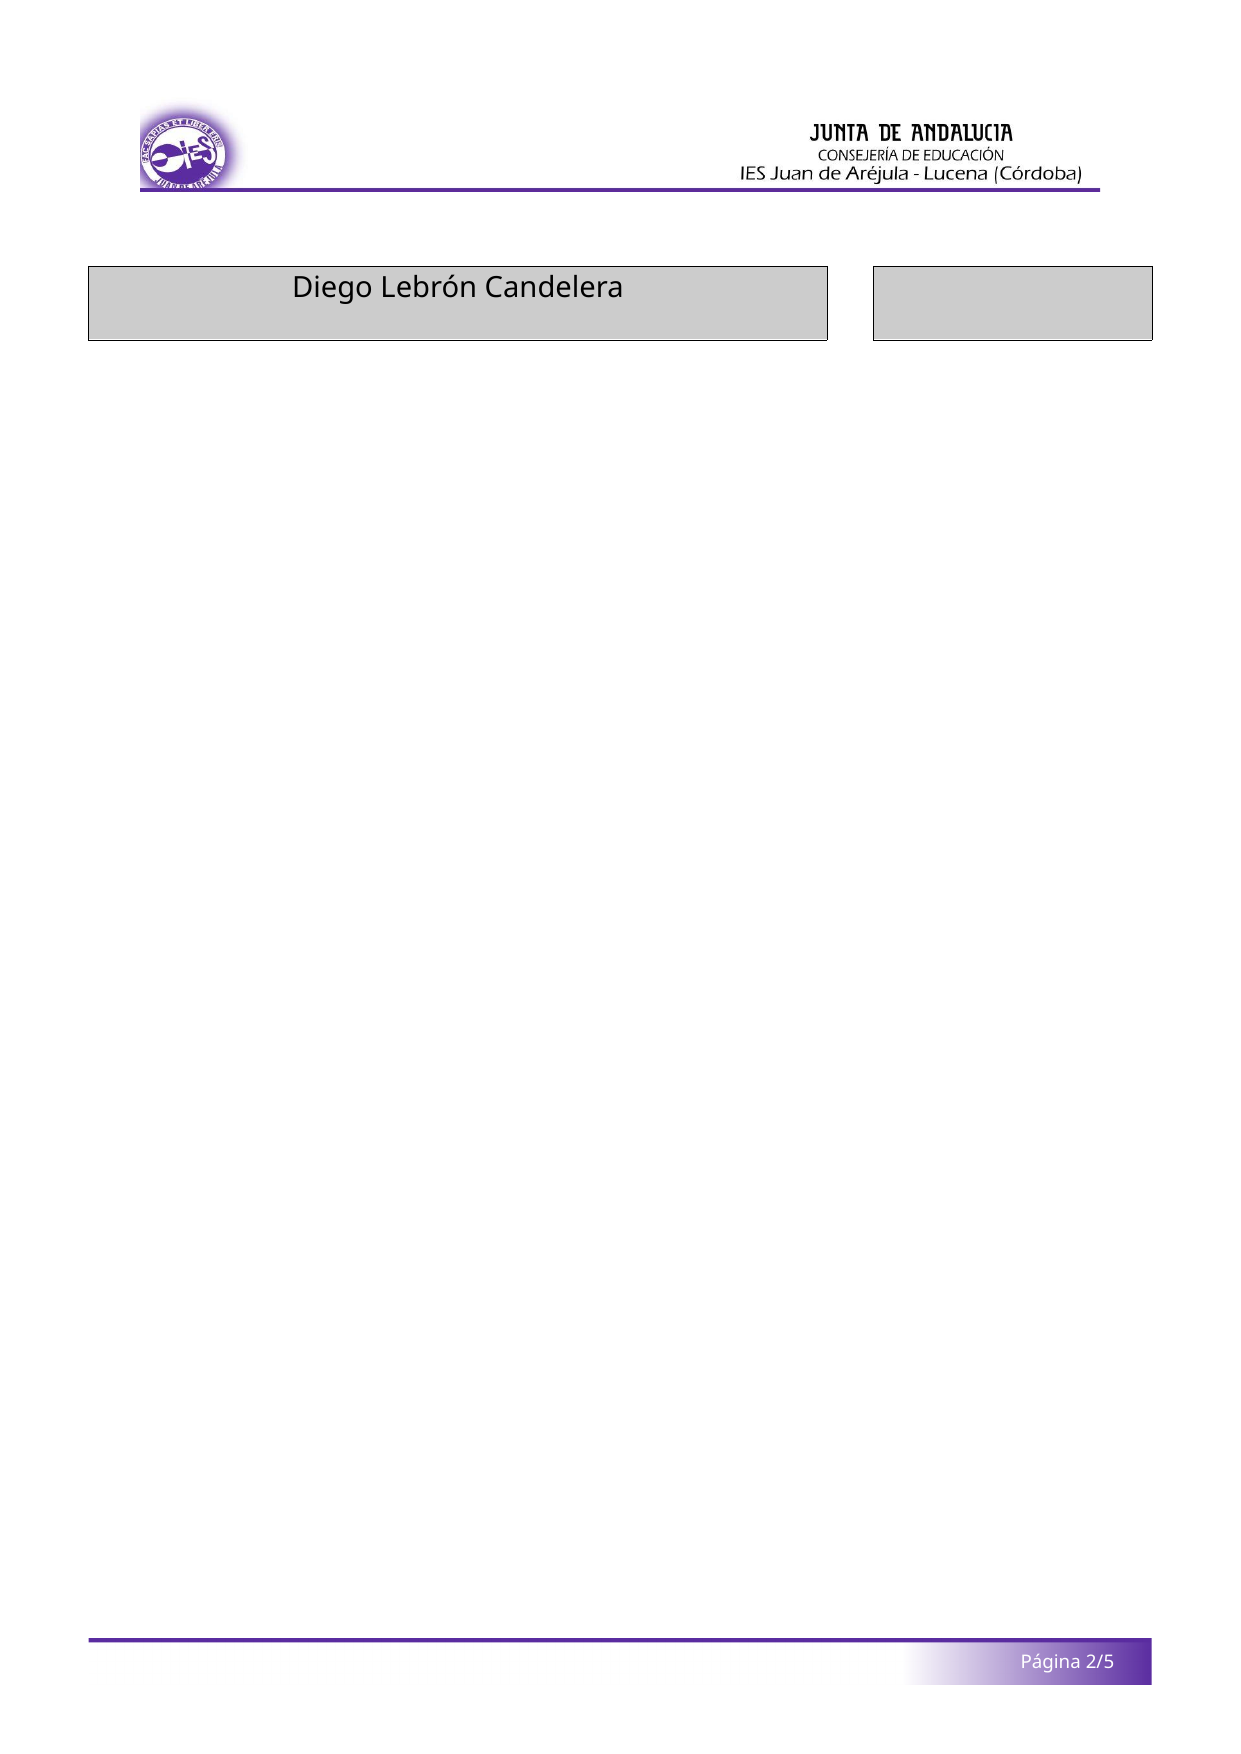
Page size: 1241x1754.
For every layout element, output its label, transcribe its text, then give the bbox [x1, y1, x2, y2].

picture [88, 1638, 1152, 1685]
table_header [874, 267, 1152, 339]
picture [140, 97, 1101, 192]
table_header [828, 266, 873, 339]
table_header Diego Lebrón Candelera [89, 267, 827, 339]
